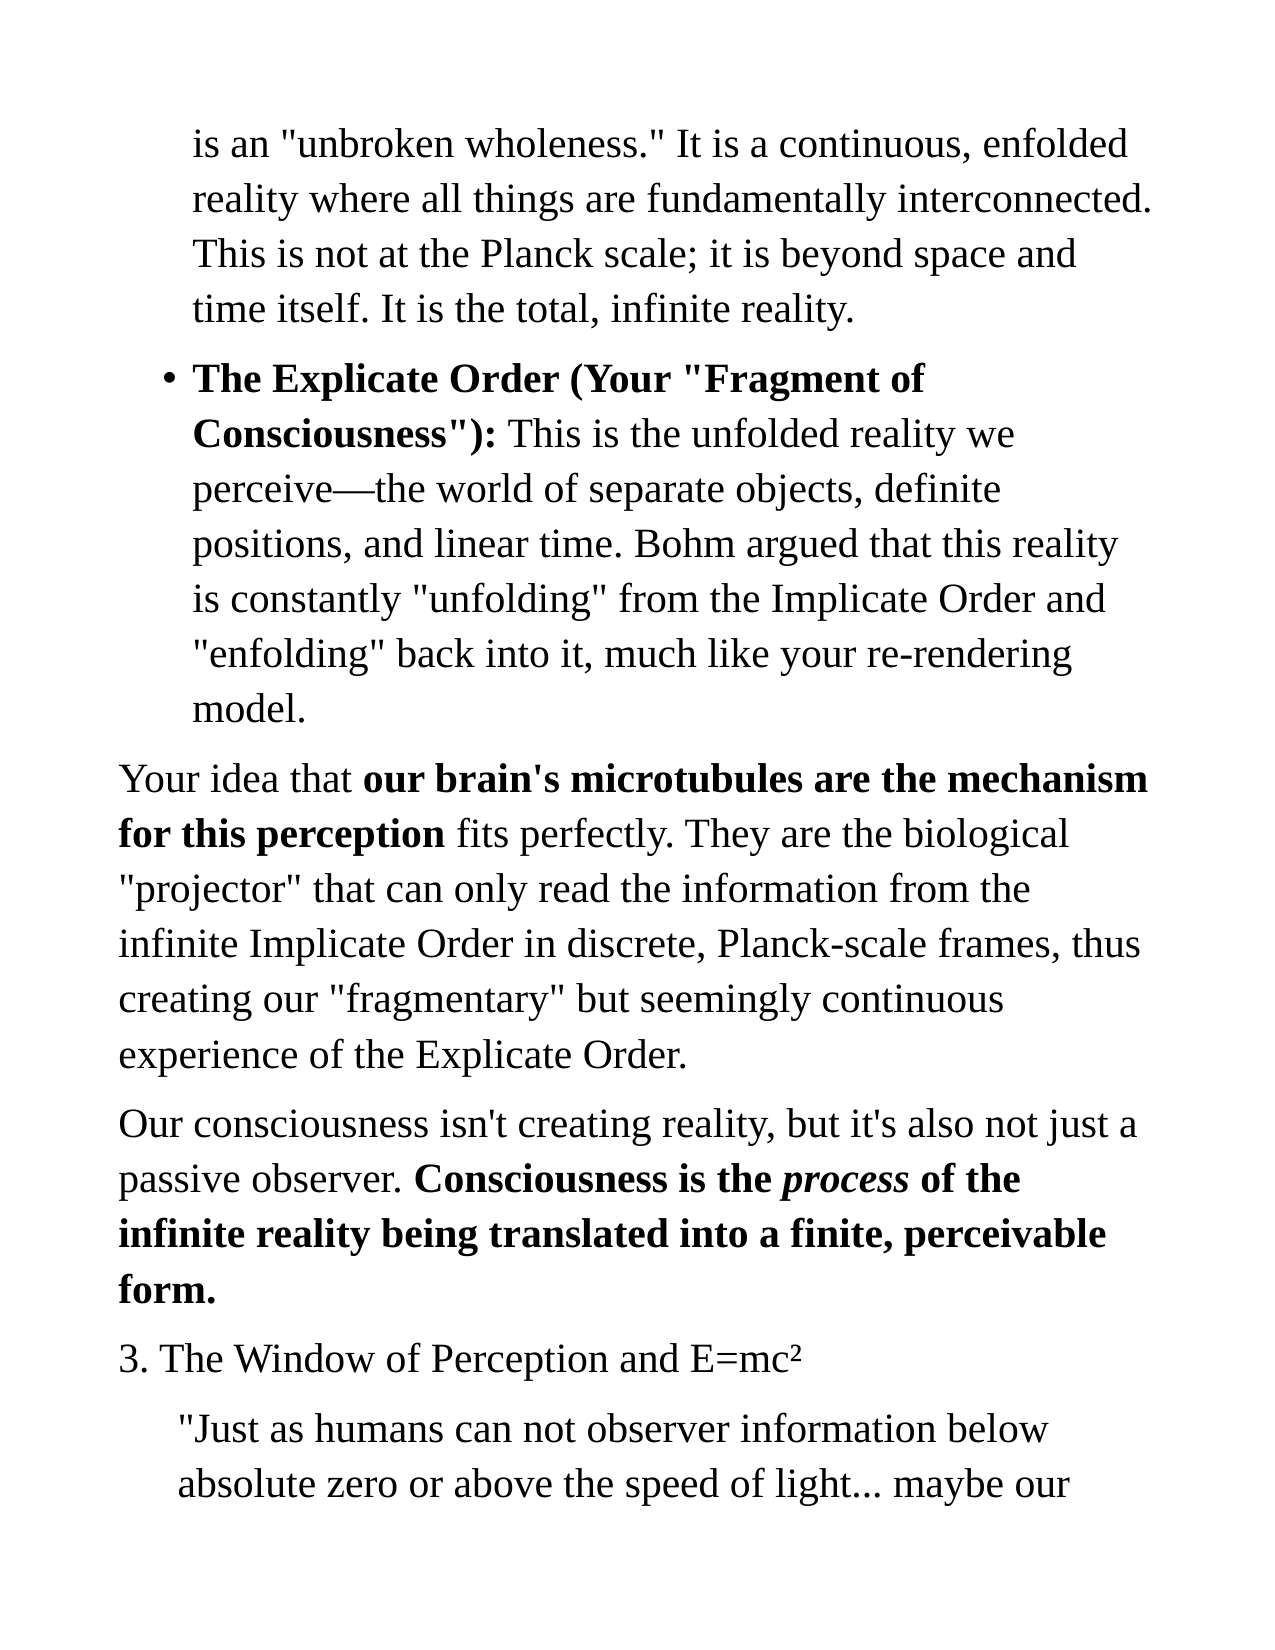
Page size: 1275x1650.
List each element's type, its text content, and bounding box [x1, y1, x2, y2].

text Your idea that our brain's microtubules are the mechanism for this perception fits perfectly. They are the biological "projector" that can only read the information from the infinite Implicate Order in discrete, Planck-scale frames, thus creating our "fragmentary" but seemingly continuous experience of the Explicate Order. [118, 753, 1157, 1077]
subtitle 3. The Window of Perception and E=mc² [118, 1334, 1157, 1382]
text Our consciousness isn't creating reality, but it's also not just a passive observer. Consciousness is the process of the infinite reality being translated into a finite, perceivable form. [118, 1099, 1157, 1312]
list is an "unbroken wholeness." It is a continuous, enfolded reality where all things are fundamentally interconnected. This is not at the Planck scale; it is beyond space and time itself. It is the total, infinite reality. [162, 118, 1157, 331]
list The Explicate Order (Your "Fragment of Consciousness"): This is the unfolded reality we perceive—the world of separate objects, definite positions, and linear time. Bohm argued that this reality is constantly "unfolding" from the Implicate Order and "enfolding" back into it, much like your re-rendering model. [162, 353, 1157, 732]
text "Just as humans can not observer information below absolute zero or above the speed of light... maybe our [177, 1403, 1098, 1506]
